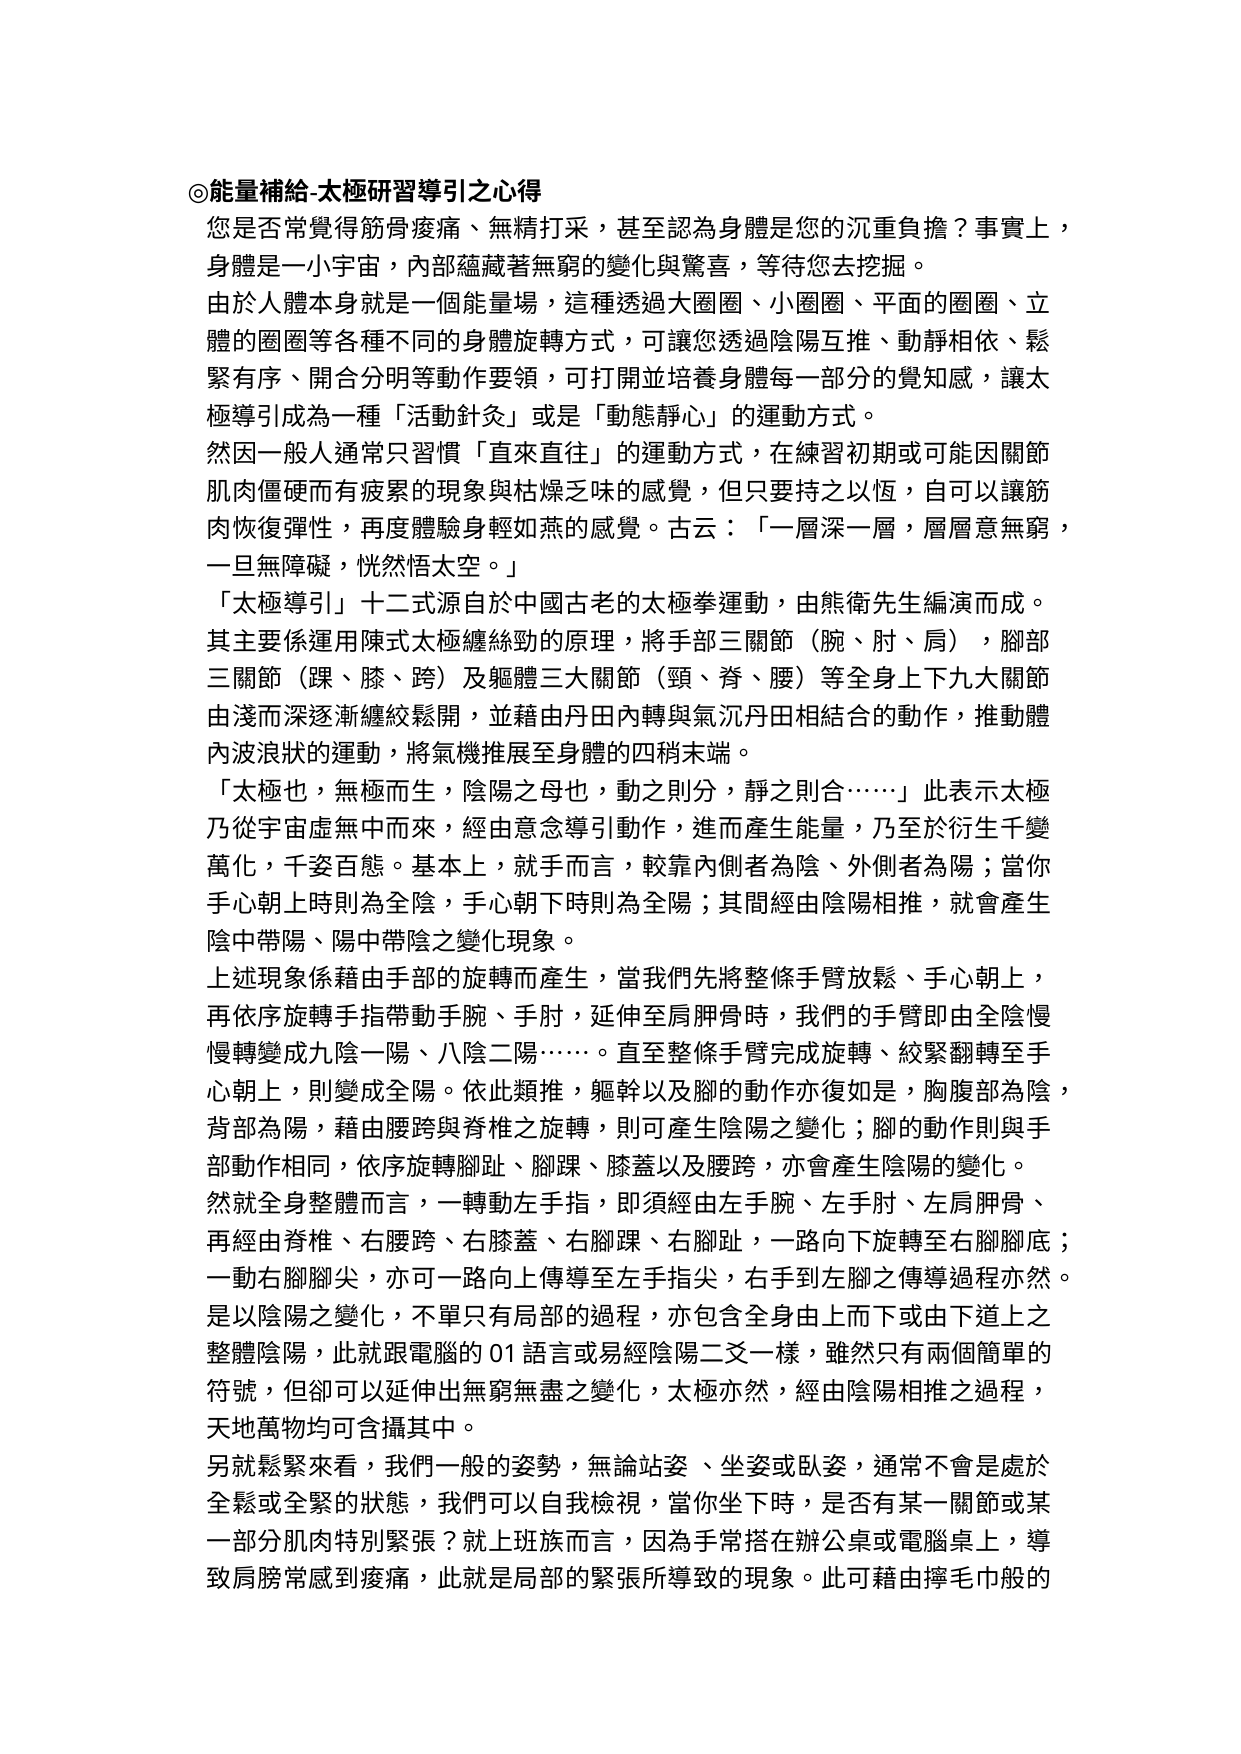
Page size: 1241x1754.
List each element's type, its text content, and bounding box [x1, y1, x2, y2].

text 您是否常覺得筋骨痠痛、無精打采，甚至認為身體是您的沉重負擔？事實上，身體是一小宇宙，內部蘊藏著無窮的變化與驚喜，等待您去挖掘。 [206, 202, 1053, 277]
text 上述現象係藉由手部的旋轉而產生，當我們先將整條手臂放鬆、手心朝上，再依序旋轉手指帶動手腕、手肘，延伸至肩胛骨時，我們的手臂即由全陰慢慢轉變成九陰一陽、八陰二陽……。直至整條手臂完成旋轉、絞緊翻轉至手心朝上，則變成全陽。依此類推，軀幹以及腳的動作亦復如是，胸腹部為陰，背部為陽，藉由腰跨與脊椎之旋轉，則可產生陰陽之變化；腳的動作則與手部動作相同，依序旋轉腳趾、腳踝、膝蓋以及腰跨，亦會產生陰陽的變化。 [206, 952, 1053, 1177]
text 「太極也，無極而生，陰陽之母也，動之則分，靜之則合……」此表示太極乃從宇宙虛無中而來，經由意念導引動作，進而產生能量，乃至於衍生千變萬化，千姿百態。基本上，就手而言，較靠內側者為陰、外側者為陽；當你手心朝上時則為全陰，手心朝下時則為全陽；其間經由陰陽相推，就會產生陰中帶陽、陽中帶陰之變化現象。 [206, 764, 1053, 952]
text 然因一般人通常只習慣「直來直往」的運動方式，在練習初期或可能因關節肌肉僵硬而有疲累的現象與枯燥乏味的感覺，但只要持之以恆，自可以讓筋肉恢復彈性，再度體驗身輕如燕的感覺。古云：「一層深一層，層層意無窮，一旦無障礙，恍然悟太空。」 [206, 427, 1053, 577]
text 然就全身整體而言，一轉動左手指，即須經由左手腕、左手肘、左肩胛骨、再經由脊椎、右腰跨、右膝蓋、右腳踝、右腳趾，一路向下旋轉至右腳腳底；一動右腳腳尖，亦可一路向上傳導至左手指尖，右手到左腳之傳導過程亦然。是以陰陽之變化，不單只有局部的過程，亦包含全身由上而下或由下道上之整體陰陽，此就跟電腦的01語言或易經陰陽二爻一樣，雖然只有兩個簡單的符號，但卻可以延伸出無窮無盡之變化，太極亦然，經由陰陽相推之過程，天地萬物均可含攝其中。 [206, 1177, 1053, 1439]
text 由於人體本身就是一個能量場，這種透過大圈圈、小圈圈、平面的圈圈、立體的圈圈等各種不同的身體旋轉方式，可讓您透過陰陽互推、動靜相依、鬆緊有序、開合分明等動作要領，可打開並培養身體每一部分的覺知感，讓太極導引成為一種「活動針灸」或是「動態靜心」的運動方式。 [206, 277, 1053, 427]
text ◎能量補給-太極研習導引之心得 [187, 164, 1053, 202]
text 「太極導引」十二式源自於中國古老的太極拳運動，由熊衛先生編演而成。其主要係運用陳式太極纏絲勁的原理，將手部三關節（腕、肘、肩），腳部三關節（踝、膝、跨）及軀體三大關節（頸、脊、腰）等全身上下九大關節由淺而深逐漸纏絞鬆開，並藉由丹田內轉與氣沉丹田相結合的動作，推動體內波浪狀的運動，將氣機推展至身體的四稍末端。 [206, 577, 1053, 764]
text 另就鬆緊來看，我們一般的姿勢，無論站姿 、坐姿或臥姿，通常不會是處於全鬆或全緊的狀態，我們可以自我檢視，當你坐下時，是否有某一關節或某一部分肌肉特別緊張？就上班族而言，因為手常搭在辦公桌或電腦桌上，導致肩膀常感到痠痛，此就是局部的緊張所導致的現象。此可藉由擰毛巾般的 [206, 1439, 1053, 1589]
